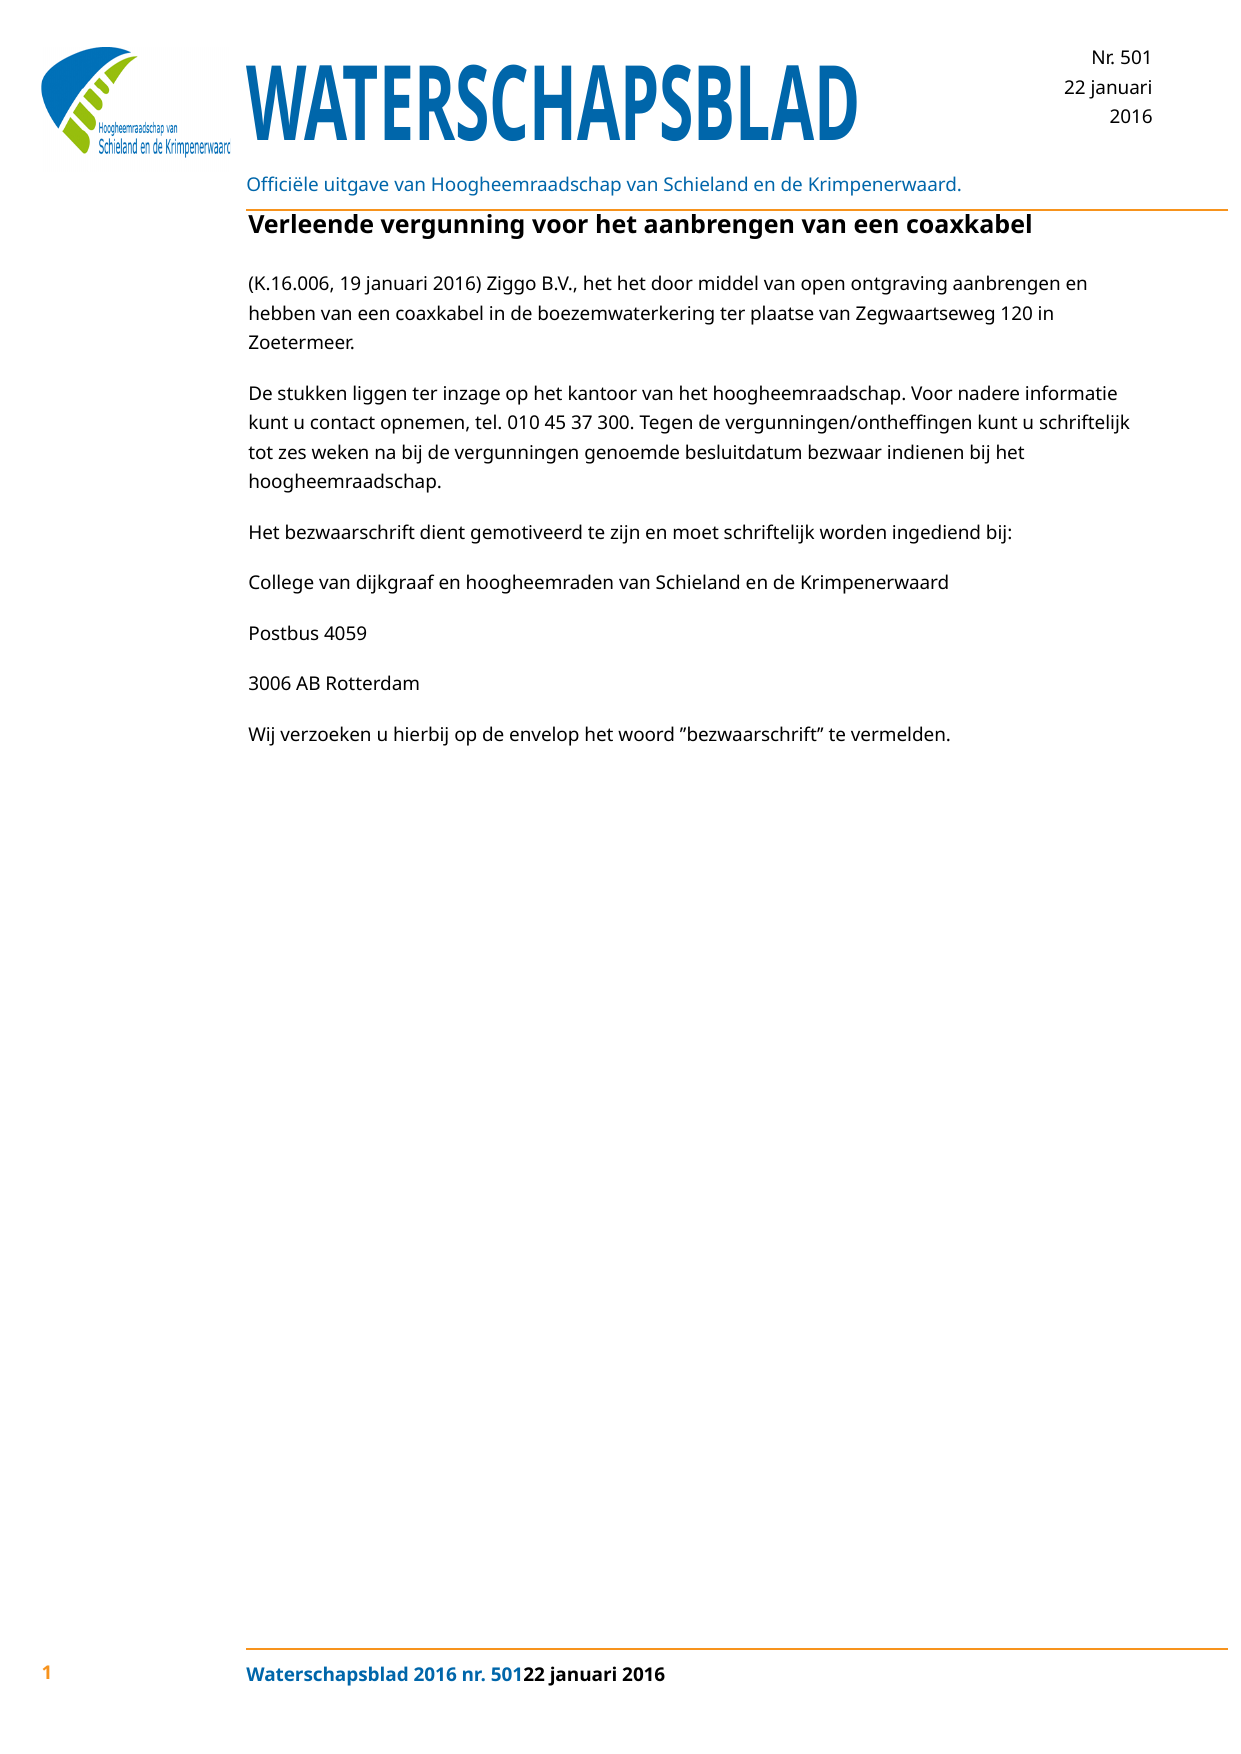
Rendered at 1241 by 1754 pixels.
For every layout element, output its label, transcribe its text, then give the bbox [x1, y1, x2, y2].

text (K.16.006, 19 januari 2016) Ziggo B.V., het het door middel van open ontgraving aanbrengen en hebben van een coaxkabel in de boezemwaterkering ter plaatse van Zegwaartseweg 120 in Zoetermeer. [248, 270, 1152, 355]
text Wij verzoeken u hierbij op de envelop het woord ’’bezwaarschrift’’ te vermelden. [248, 721, 1152, 746]
text Het bezwaarschrift dient gemotiveerd te zijn en moet schriftelijk worden ingediend bij: [248, 519, 1152, 545]
text College van dijkgraaf en hoogheemraden van Schieland en de Krimpenerwaard [248, 569, 1152, 595]
text 3006 AB Rotterdam [248, 670, 1152, 696]
text De stukken liggen ter inzage op het kantoor van het hoogheemraadschap. Voor nadere informatie kunt u contact opnemen, tel. 010 45 37 300. Tegen de vergunningen/ontheffingen kunt u schriftelijk tot zes weken na bij de vergunningen genoemde besluitdatum bezwaar indienen bij het hoogheemraadschap. [248, 380, 1152, 494]
text Postbus 4059 [248, 620, 1152, 646]
text Verleende vergunning voor het aanbrengen van een coaxkabel [248, 211, 1152, 241]
picture [41, 47, 231, 172]
